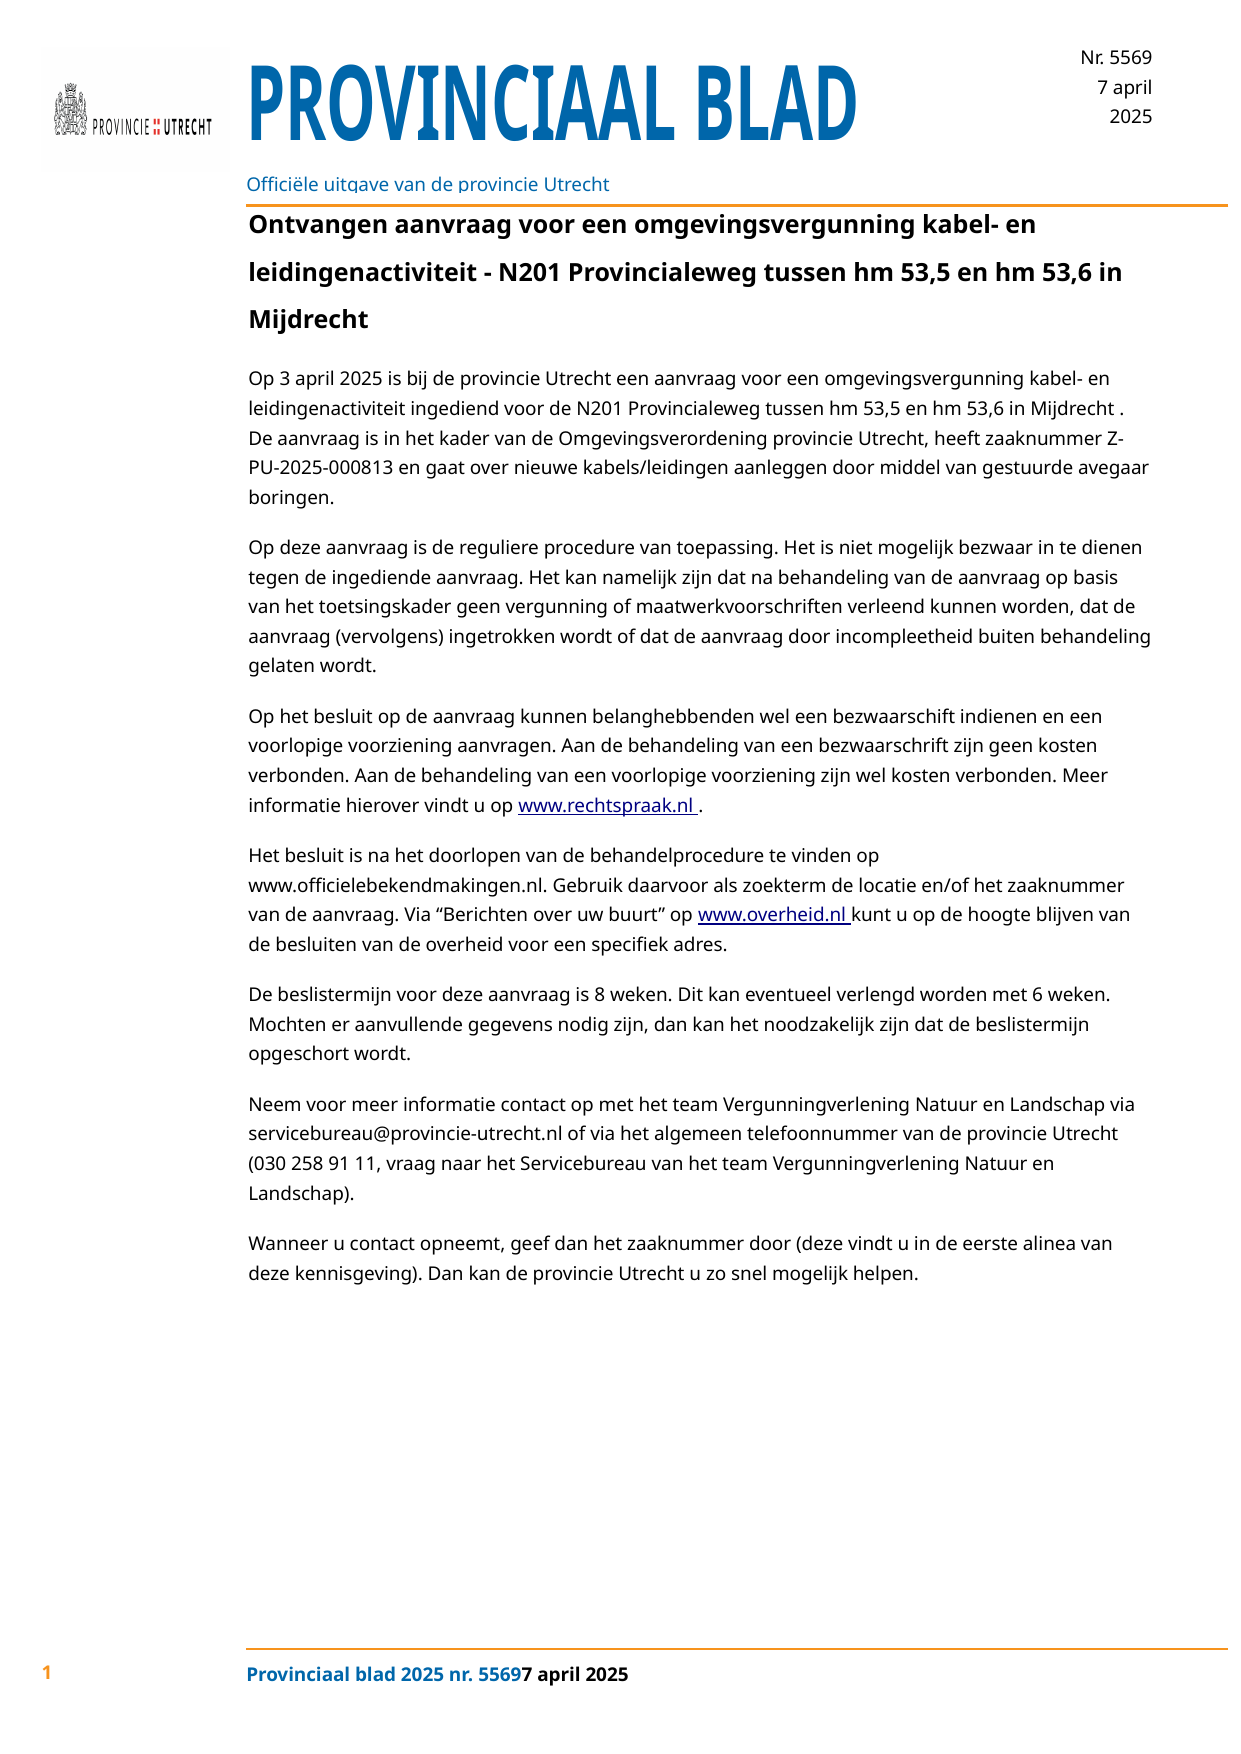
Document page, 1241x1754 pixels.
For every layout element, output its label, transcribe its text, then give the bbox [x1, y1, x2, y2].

text Wanneer u contact opneemt, geef dan het zaaknummer door (deze vindt u in de eerste alinea van deze kennisgeving). Dan kan de provincie Utrecht u zo snel mogelijk helpen. [248, 1230, 1152, 1285]
text Op het besluit op de aanvraag kunnen belanghebbenden wel een bezwaarschift indienen en een voorlopige voorziening aanvragen. Aan de behandeling van een bezwaarschrift zijn geen kosten verbonden. Aan de behandeling van een voorlopige voorziening zijn wel kosten verbonden. Meer informatie hierover vindt u op www.rechtspraak.nl . [248, 703, 1152, 817]
text Neem voor meer informatie contact op met het team Vergunningverlening Natuur en Landschap via servicebureau@provincie-utrecht.nl of via het algemeen telefoonnummer van de provincie Utrecht (030 258 91 11, vraag naar het Servicebureau van het team Vergunningverlening Natuur en Landschap). [248, 1091, 1152, 1205]
text Het besluit is na het doorlopen van de behandelprocedure te vinden op www.officielebekendmakingen.nl. Gebruik daarvoor als zoekterm de locatie en/of het zaaknummer van de aanvraag. Via “Berichten over uw buurt” op www.overheid.nl kunt u op de hoogte blijven van de besluiten van de overheid voor een specifiek adres. [248, 842, 1152, 957]
text De beslistermijn voor deze aanvraag is 8 weken. Dit kan eventueel verlengd worden met 6 weken. Mochten er aanvullende gegevens nodig zijn, dan kan het noodzakelijk zijn dat de beslistermijn opgeschort wordt. [248, 981, 1152, 1066]
picture [41, 47, 231, 172]
text Op deze aanvraag is de reguliere procedure van toepassing. Het is niet mogelijk bezwaar in te dienen tegen de ingediende aanvraag. Het kan namelijk zijn dat na behandeling van de aanvraag op basis van het toetsingskader geen vergunning of maatwerkvoorschriften verleend kunnen worden, dat de aanvraag (vervolgens) ingetrokken wordt of dat de aanvraag door incompleetheid buiten behandeling gelaten wordt. [248, 534, 1152, 678]
text Ontvangen aanvraag voor een omgevingsvergunning kabel- en leidingenactiviteit - N201 Provincialeweg tussen hm 53,5 en hm 53,6 in Mijdrecht [248, 207, 1152, 336]
text Op 3 april 2025 is bij de provincie Utrecht een aanvraag voor een omgevingsvergunning kabel- en leidingenactiviteit ingediend voor de N201 Provincialeweg tussen hm 53,5 en hm 53,6 in Mijdrecht . De aanvraag is in het kader van de Omgevingsverordening provincie Utrecht, heeft zaaknummer Z-PU-2025-000813 en gaat over nieuwe kabels/leidingen aanleggen door middel van gestuurde avegaar boringen. [248, 366, 1152, 509]
